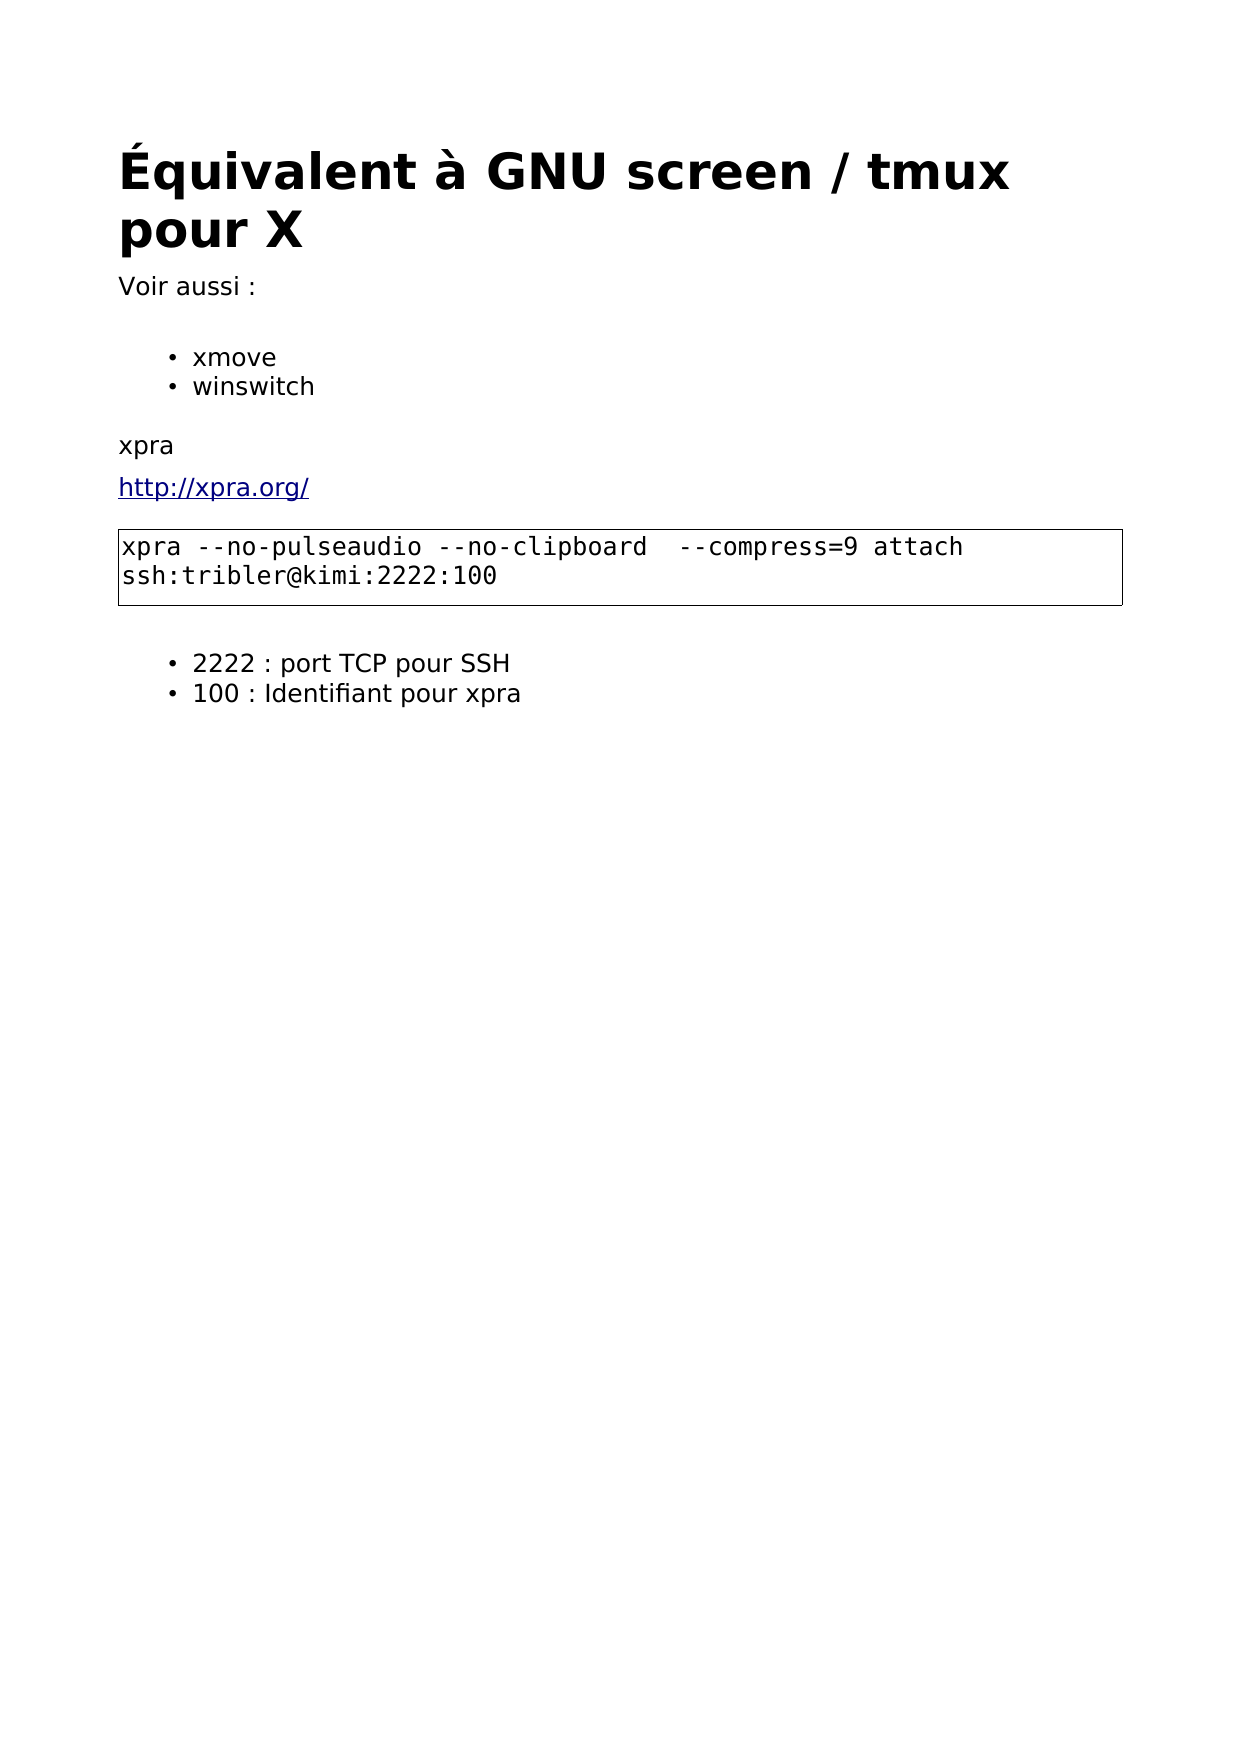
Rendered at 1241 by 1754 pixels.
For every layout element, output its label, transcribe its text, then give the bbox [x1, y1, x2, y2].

list 100 : Identifiant pour xpra [177, 679, 1122, 708]
table_header xpra --no-pulseaudio --no-clipboard --compress=9 attach ssh:tribler@kimi:2222:100 [119, 530, 1122, 605]
text xpra [118, 431, 1122, 460]
text Voir aussi : [118, 272, 1122, 301]
list winswitch [177, 372, 1122, 402]
list xmove [177, 343, 1122, 372]
text http://xpra.org/ [118, 473, 1122, 502]
list 2222 : port TCP pour SSH [177, 649, 1122, 679]
subtitle Équivalent à GNU screen / tmux pour X [118, 143, 1122, 259]
